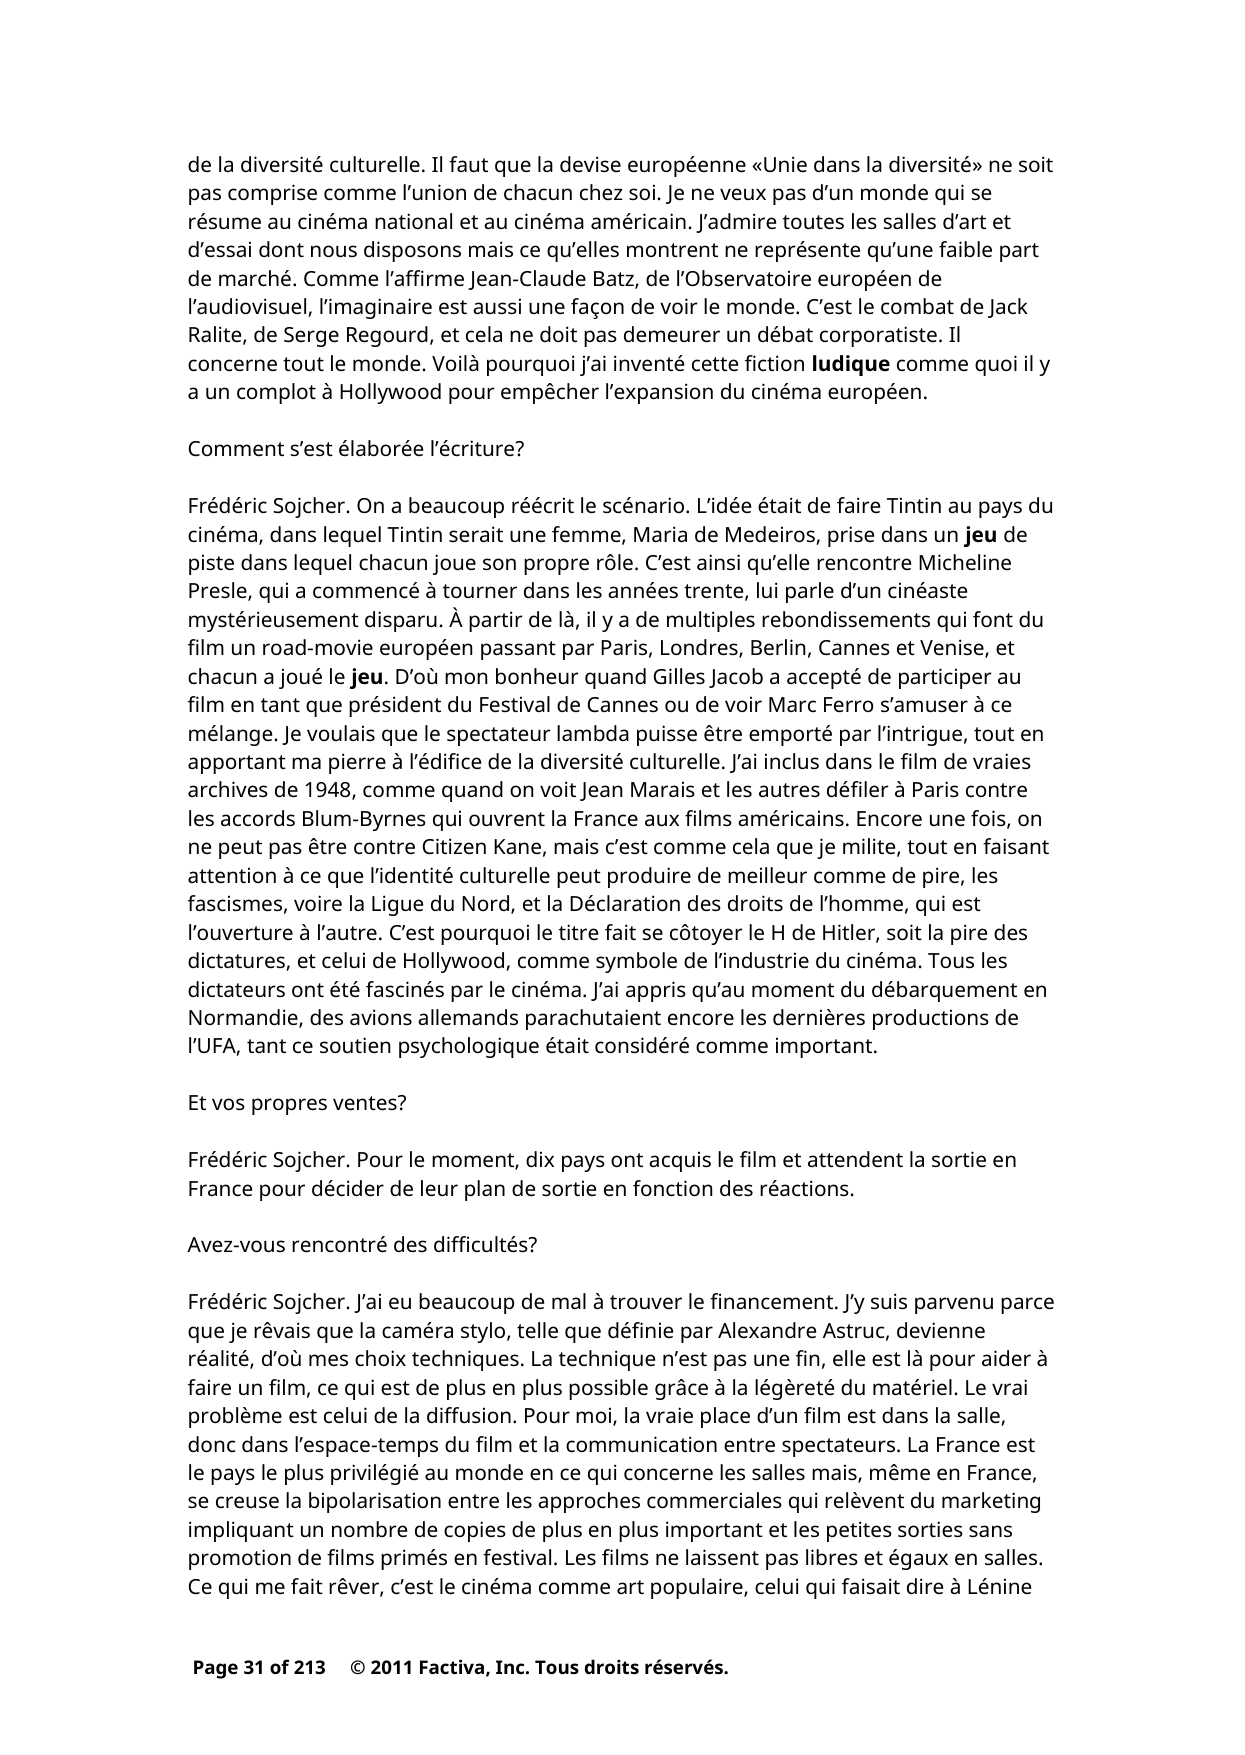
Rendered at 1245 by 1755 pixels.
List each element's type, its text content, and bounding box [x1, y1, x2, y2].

text de la diversité culturelle. Il faut que la devise européenne «Unie dans la diversité» ne soit pas comprise comme l’union de chacun chez soi. Je ne veux pas d’un monde qui se résume au cinéma national et au cinéma américain. J’admire toutes les salles d’art et d’essai dont nous disposons mais ce qu’elles montrent ne représente qu’une faible part de marché. Comme l’affirme Jean-Claude Batz, de l’Observatoire européen de l’audiovisuel, l’imaginaire est aussi une façon de voir le monde. C’est le combat de Jack Ralite, de Serge Regourd, et cela ne doit pas demeurer un débat corporatiste. Il concerne tout le monde. Voilà pourquoi j’ai inventé cette fiction ludique comme quoi il y a un complot à Hollywood pour empêcher l’expansion du cinéma européen. [187, 150, 1057, 406]
text Frédéric Sojcher. J’ai eu beaucoup de mal à trouver le financement. J’y suis parvenu parce que je rêvais que la caméra stylo, telle que définie par Alexandre Astruc, devienne réalité, d’où mes choix techniques. La technique n’est pas une fin, elle est là pour aider à faire un film, ce qui est de plus en plus possible grâce à la légèreté du matériel. Le vrai problème est celui de la diffusion. Pour moi, la vraie place d’un film est dans la salle, donc dans l’espace-temps du film et la communication entre spectateurs. La France est le pays le plus privilégié au monde en ce qui concerne les salles mais, même en France, se creuse la bipolarisation entre les approches commerciales qui relèvent du marketing impliquant un nombre de copies de plus en plus important et les petites sorties sans promotion de films primés en festival. Les films ne laissent pas libres et égaux en salles. Ce qui me fait rêver, c’est le cinéma comme art populaire, celui qui faisait dire à Lénine [187, 1287, 1057, 1600]
text Frédéric Sojcher. Pour le moment, dix pays ont acquis le film et attendent la sortie en France pour décider de leur plan de sortie en fonction des réactions. [187, 1145, 1057, 1202]
text Comment s’est élaborée l’écriture? [187, 434, 1057, 463]
text Avez-vous rencontré des difficultés? [187, 1231, 1057, 1259]
text Et vos propres ventes? [187, 1088, 1057, 1117]
text Frédéric Sojcher. On a beaucoup réécrit le scénario. L’idée était de faire Tintin au pays du cinéma, dans lequel Tintin serait une femme, Maria de Medeiros, prise dans un jeu de piste dans lequel chacun joue son propre rôle. C’est ainsi qu’elle rencontre Micheline Presle, qui a commencé à tourner dans les années trente, lui parle d’un cinéaste mystérieusement disparu. À partir de là, il y a de multiples rebondissements qui font du film un road-movie européen passant par Paris, Londres, Berlin, Cannes et Venise, et chacun a joué le jeu. D’où mon bonheur quand Gilles Jacob a accepté de participer au film en tant que président du Festival de Cannes ou de voir Marc Ferro s’amuser à ce mélange. Je voulais que le spectateur lambda puisse être emporté par l’intrigue, tout en apportant ma pierre à l’édifice de la diversité culturelle. J’ai inclus dans le film de vraies archives de 1948, comme quand on voit Jean Marais et les autres défiler à Paris contre les accords Blum-Byrnes qui ouvrent la France aux films américains. Encore une fois, on ne peut pas être contre Citizen Kane, mais c’est comme cela que je milite, tout en faisant attention à ce que l’identité culturelle peut produire de meilleur comme de pire, les fascismes, voire la Ligue du Nord, et la Déclaration des droits de l’homme, qui est l’ouverture à l’autre. C’est pourquoi le titre fait se côtoyer le H de Hitler, soit la pire des dictatures, et celui de Hollywood, comme symbole de l’industrie du cinéma. Tous les dictateurs ont été fascinés par le cinéma. J’ai appris qu’au moment du débarquement en Normandie, des avions allemands parachutaient encore les dernières productions de l’UFA, tant ce soutien psychologique était considéré comme important. [187, 491, 1057, 1060]
